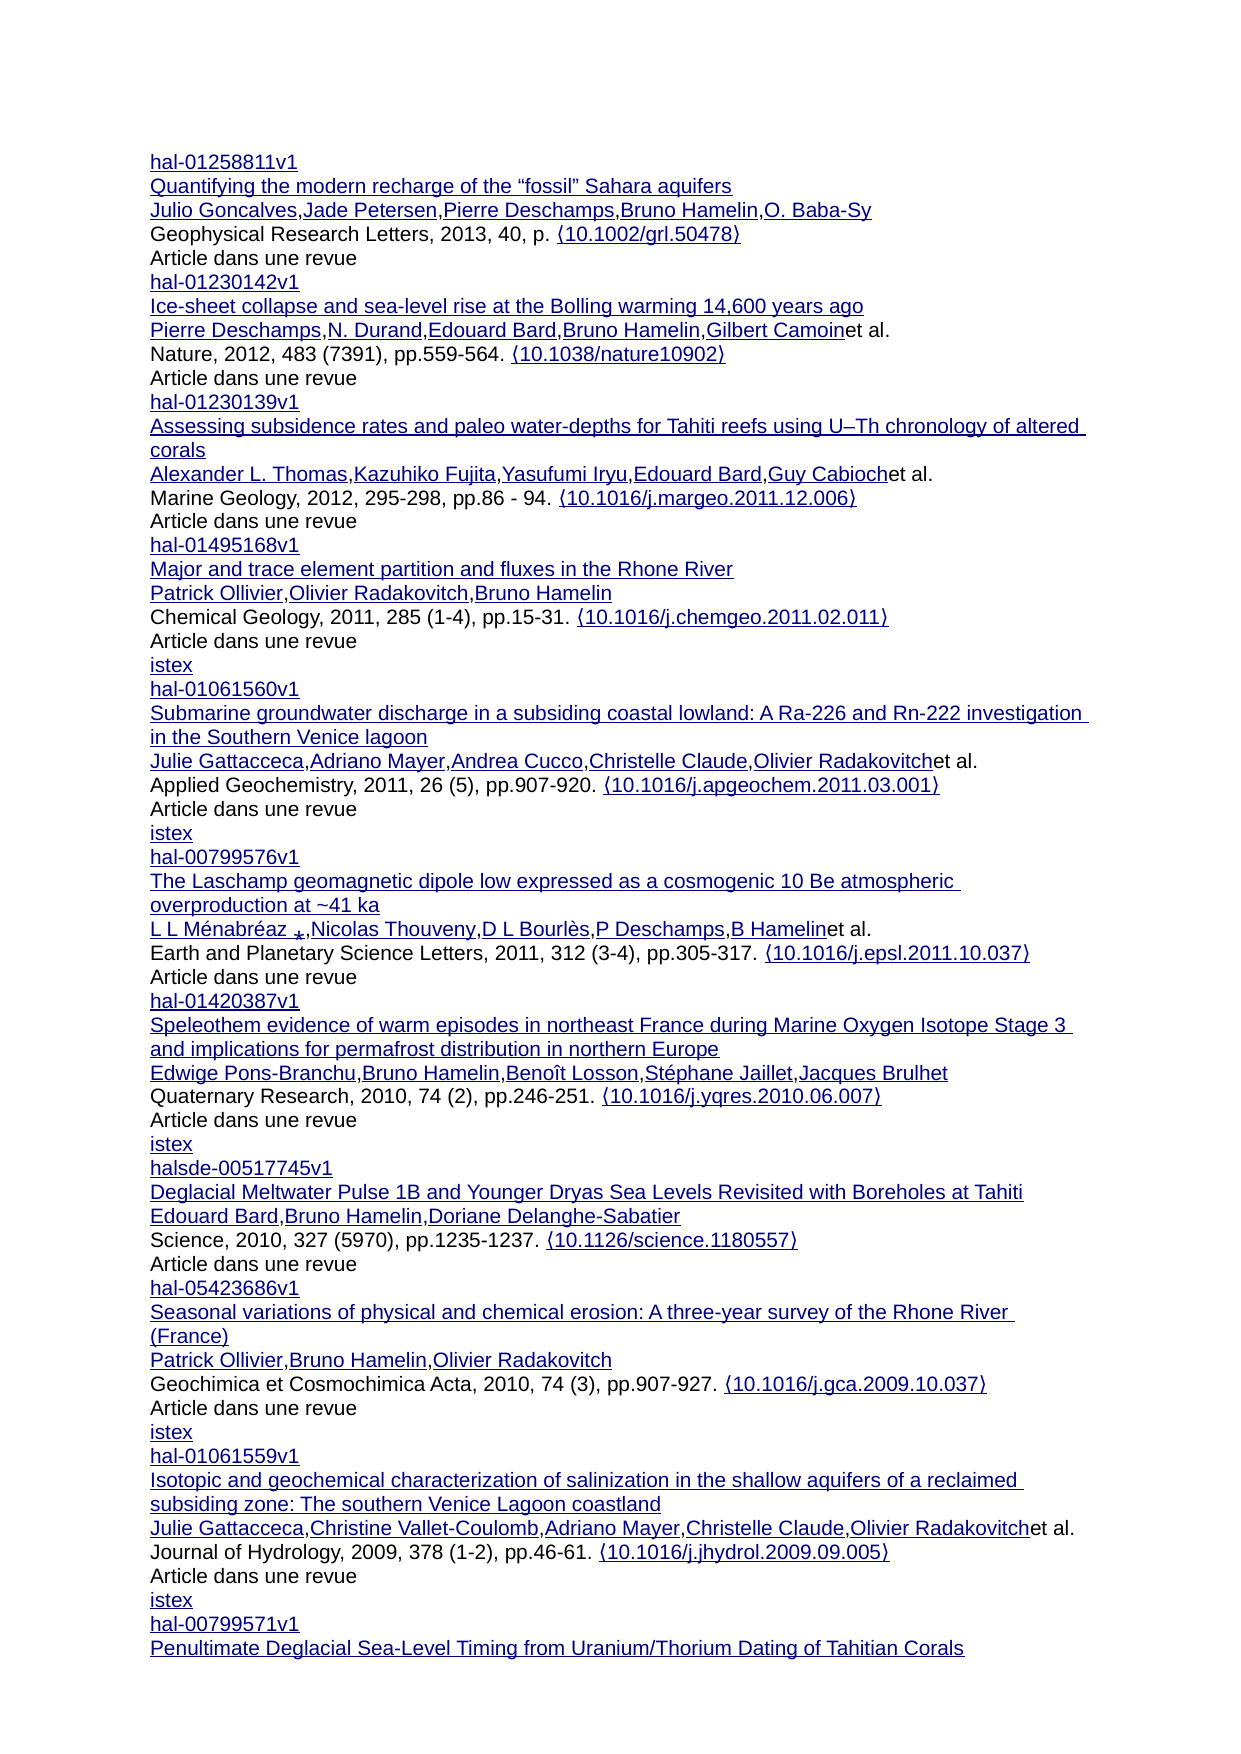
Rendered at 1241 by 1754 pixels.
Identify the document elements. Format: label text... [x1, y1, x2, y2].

table_cell Deglacial Meltwater Pulse 1B and Younger Dryas Sea Levels Revisited with Boreholes at Tahiti Edouard Bard,Bruno Hamelin,Doriane Delanghe-Sabatier Science, 2010, 327 (5970), pp.1235-1237. ⟨10.1126/science.1180557⟩ Article dans une revue hal-05423686v1 [150, 1180, 1090, 1300]
table_cell Quantifying the modern recharge of the “fossil” Sahara aquifers Julio Goncalves,Jade Petersen,Pierre Deschamps,Bruno Hamelin,O. Baba-Sy Geophysical Research Letters, 2013, 40, p. ⟨10.1002/grl.50478⟩ Article dans une revue hal-01230142v1 [150, 174, 1090, 294]
table_cell Seasonal variations of physical and chemical erosion: A three-year survey of the Rhone River (France) Patrick Ollivier,Bruno Hamelin,Olivier Radakovitch Geochimica et Cosmochimica Acta, 2010, 74 (3), pp.907-927. ⟨10.1016/j.gca.2009.10.037⟩ Article dans une revue istex hal-01061559v1 [150, 1300, 1090, 1468]
table_cell Penultimate Deglacial Sea-Level Timing from Uranium/Thorium Dating of Tahitian Corals [150, 1635, 1090, 1659]
table_cell Ice-sheet collapse and sea-level rise at the Bolling warming 14,600 years ago Pierre Deschamps,N. Durand,Edouard Bard,Bruno Hamelin,Gilbert Camoinet al. Nature, 2012, 483 (7391), pp.559-564. ⟨10.1038/nature10902⟩ Article dans une revue hal-01230139v1 [150, 294, 1090, 413]
table_cell Submarine groundwater discharge in a subsiding coastal lowland: A Ra-226 and Rn-222 investigation in the Southern Venice lagoon Julie Gattacceca,Adriano Mayer,Andrea Cucco,Christelle Claude,Olivier Radakovitchet al. Applied Geochemistry, 2011, 26 (5), pp.907-920. ⟨10.1016/j.apgeochem.2011.03.001⟩ Article dans une revue istex hal-00799576v1 [150, 701, 1090, 869]
table_cell Assessing subsidence rates and paleo water-depths for Tahiti reefs using U–Th chronology of altered corals Alexander L. Thomas,Kazuhiko Fujita,Yasufumi Iryu,Edouard Bard,Guy Cabiochet al. Marine Geology, 2012, 295-298, pp.86 - 94. ⟨10.1016/j.margeo.2011.12.006⟩ Article dans une revue hal-01495168v1 [150, 414, 1090, 557]
table_cell Major and trace element partition and fluxes in the Rhone River Patrick Ollivier,Olivier Radakovitch,Bruno Hamelin Chemical Geology, 2011, 285 (1-4), pp.15-31. ⟨10.1016/j.chemgeo.2011.02.011⟩ Article dans une revue istex hal-01061560v1 [150, 557, 1090, 701]
table_cell Isotopic and geochemical characterization of salinization in the shallow aquifers of a reclaimed subsiding zone: The southern Venice Lagoon coastland Julie Gattacceca,Christine Vallet-Coulomb,Adriano Mayer,Christelle Claude,Olivier Radakovitchet al. Journal of Hydrology, 2009, 378 (1-2), pp.46-61. ⟨10.1016/j.jhydrol.2009.09.005⟩ Article dans une revue istex hal-00799571v1 [150, 1468, 1090, 1635]
table_cell hal-01258811v1 [150, 150, 1090, 174]
table_cell Speleothem evidence of warm episodes in northeast France during Marine Oxygen Isotope Stage 3 and implications for permafrost distribution in northern Europe Edwige Pons-Branchu,Bruno Hamelin,Benoît Losson,Stéphane Jaillet,Jacques Brulhet Quaternary Research, 2010, 74 (2), pp.246-251. ⟨10.1016/j.yqres.2010.06.007⟩ Article dans une revue istex halsde-00517745v1 [150, 1013, 1090, 1180]
table_cell The Laschamp geomagnetic dipole low expressed as a cosmogenic 10 Be atmospheric overproduction at ~41 ka L L Ménabréaz ⁎,Nicolas Thouveny,D L Bourlès,P Deschamps,B Hamelinet al. Earth and Planetary Science Letters, 2011, 312 (3-4), pp.305-317. ⟨10.1016/j.epsl.2011.10.037⟩ Article dans une revue hal-01420387v1 [150, 869, 1090, 1012]
